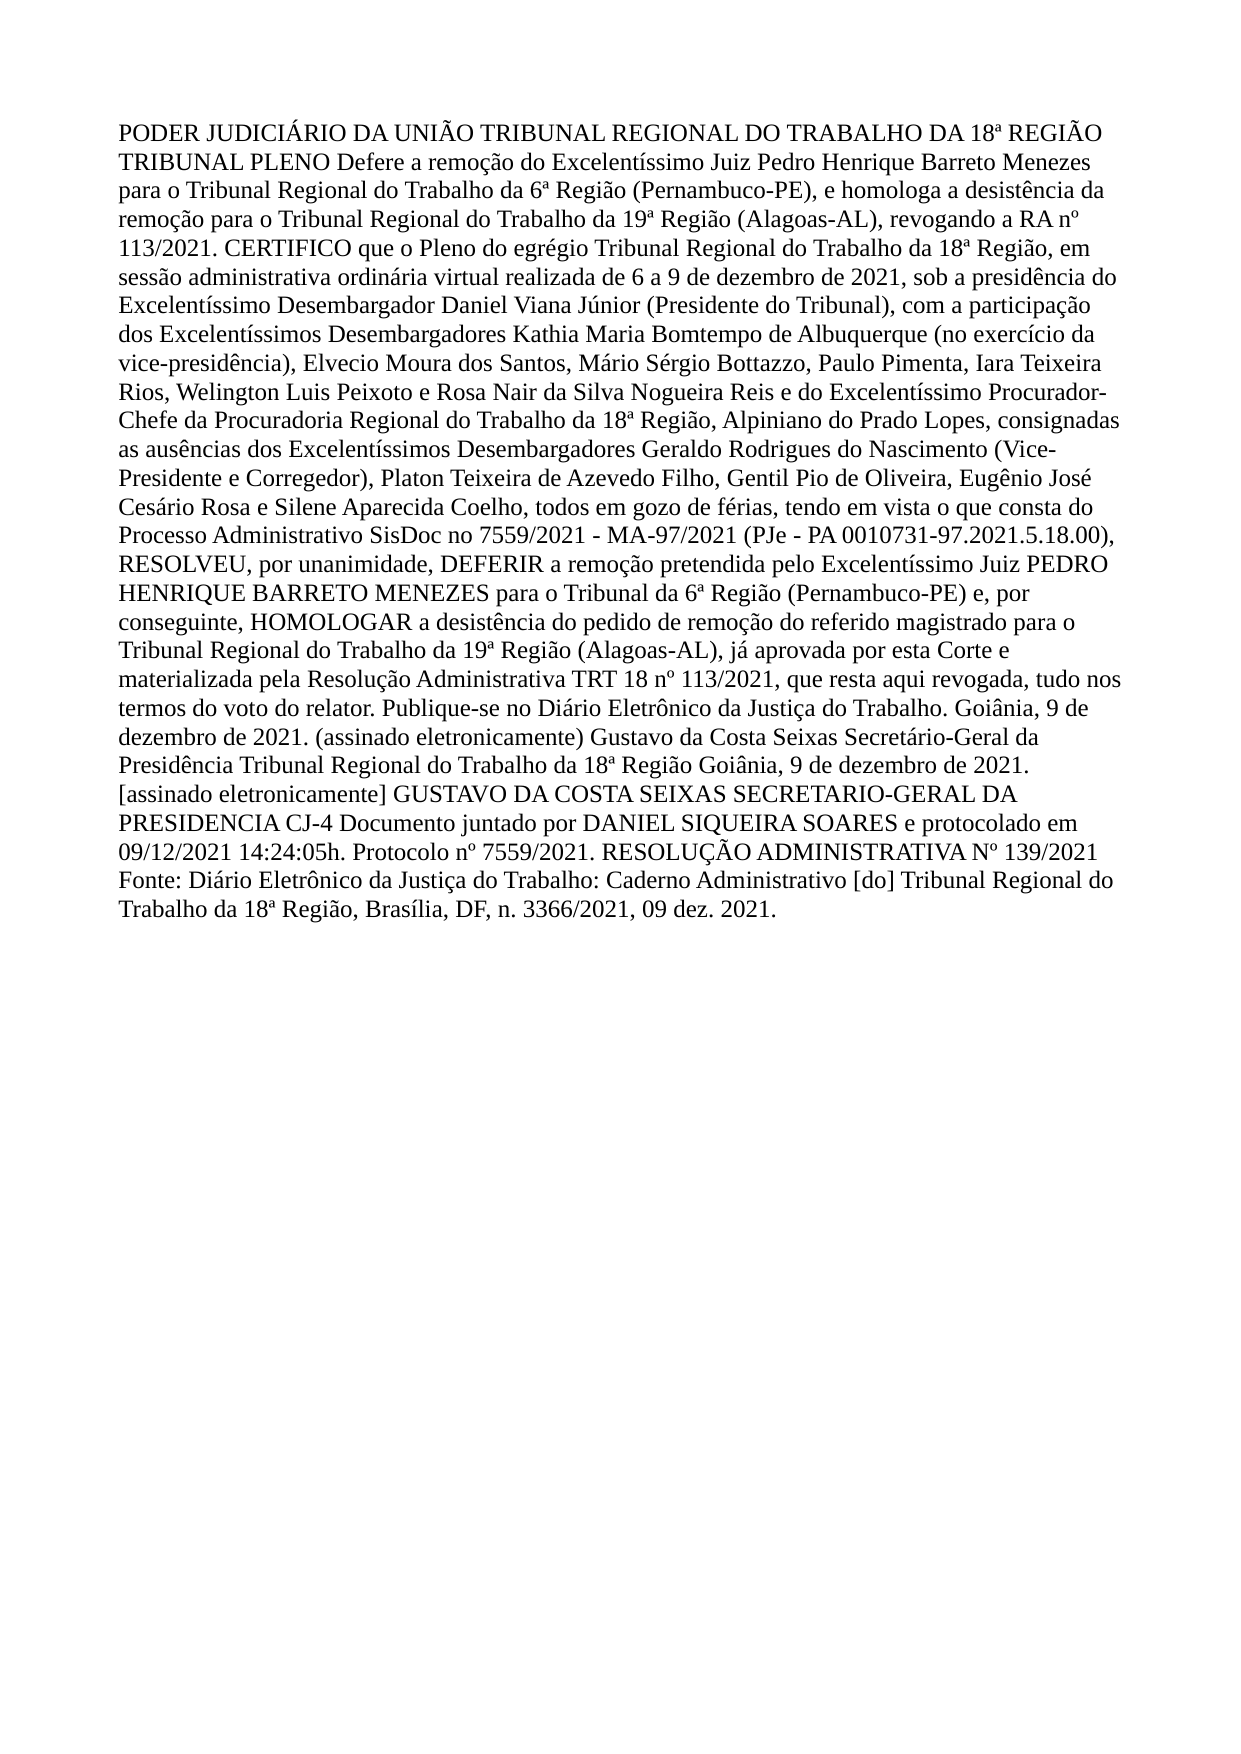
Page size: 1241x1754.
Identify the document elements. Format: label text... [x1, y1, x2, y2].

text PODER JUDICIÁRIO DA UNIÃO TRIBUNAL REGIONAL DO TRABALHO DA 18ª REGIÃO TRIBUNAL PLENO Defere a remoção do Excelentíssimo Juiz Pedro Henrique Barreto Menezes para o Tribunal Regional do Trabalho da 6ª Região (Pernambuco-PE), e homologa a desistência da remoção para o Tribunal Regional do Trabalho da 19ª Região (Alagoas-AL), revogando a RA nº 113/2021. CERTIFICO que o Pleno do egrégio Tribunal Regional do Trabalho da 18ª Região, em sessão administrativa ordinária virtual realizada de 6 a 9 de dezembro de 2021, sob a presidência do Excelentíssimo Desembargador Daniel Viana Júnior (Presidente do Tribunal), com a participação dos Excelentíssimos Desembargadores Kathia Maria Bomtempo de Albuquerque (no exercício da vice-presidência), Elvecio Moura dos Santos, Mário Sérgio Bottazzo, Paulo Pimenta, Iara Teixeira Rios, Welington Luis Peixoto e Rosa Nair da Silva Nogueira Reis e do Excelentíssimo Procurador-Chefe da Procuradoria Regional do Trabalho da 18ª Região, Alpiniano do Prado Lopes, consignadas as ausências dos Excelentíssimos Desembargadores Geraldo Rodrigues do Nascimento (Vice-Presidente e Corregedor), Platon Teixeira de Azevedo Filho, Gentil Pio de Oliveira, Eugênio José Cesário Rosa e Silene Aparecida Coelho, todos em gozo de férias, tendo em vista o que consta do Processo Administrativo SisDoc no 7559/2021 - MA-97/2021 (PJe - PA 0010731-97.2021.5.18.00), RESOLVEU, por unanimidade, DEFERIR a remoção pretendida pelo Excelentíssimo Juiz PEDRO HENRIQUE BARRETO MENEZES para o Tribunal da 6ª Região (Pernambuco-PE) e, por conseguinte, HOMOLOGAR a desistência do pedido de remoção do referido magistrado para o Tribunal Regional do Trabalho da 19ª Região (Alagoas-AL), já aprovada por esta Corte e materializada pela Resolução Administrativa TRT 18 nº 113/2021, que resta aqui revogada, tudo nos termos do voto do relator. Publique-se no Diário Eletrônico da Justiça do Trabalho. Goiânia, 9 de dezembro de 2021. (assinado eletronicamente) Gustavo da Costa Seixas Secretário-Geral da Presidência Tribunal Regional do Trabalho da 18ª Região Goiânia, 9 de dezembro de 2021. [assinado eletronicamente] GUSTAVO DA COSTA SEIXAS SECRETARIO-GERAL DA PRESIDENCIA CJ-4 Documento juntado por DANIEL SIQUEIRA SOARES e protocolado em 09/12/2021 14:24:05h. Protocolo nº 7559/2021. RESOLUÇÃO ADMINISTRATIVA Nº 139/2021 Fonte: Diário Eletrônico da Justiça do Trabalho: Caderno Administrativo [do] Tribunal Regional do Trabalho da 18ª Região, Brasília, DF, n. 3366/2021, 09 dez. 2021. [118, 118, 1122, 923]
